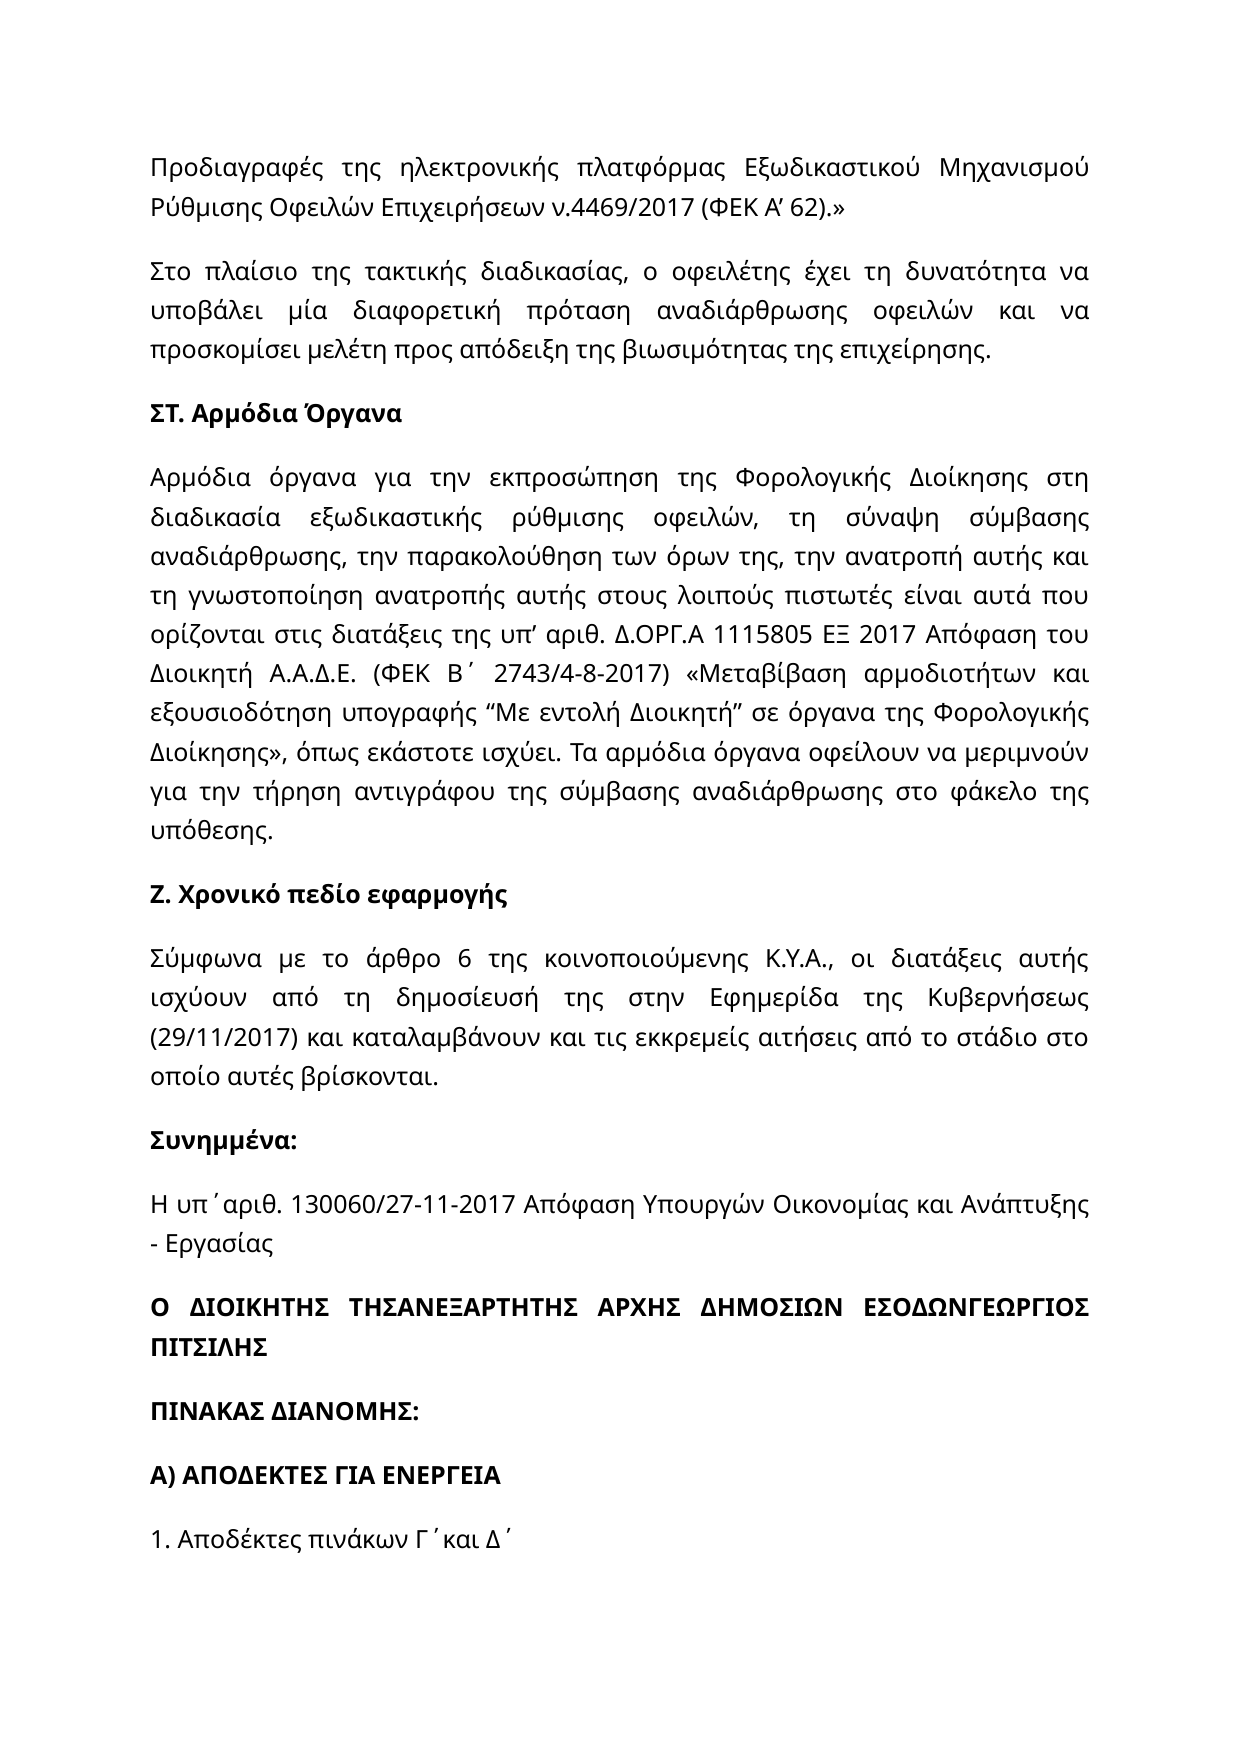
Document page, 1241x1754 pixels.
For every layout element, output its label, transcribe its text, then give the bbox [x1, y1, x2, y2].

text Συνημμένα: [150, 1122, 1090, 1157]
text 1. Αποδέκτες πινάκων Γ΄και Δ΄ [150, 1522, 1090, 1556]
text Α) ΑΠΟΔΕΚΤΕΣ ΓΙΑ ΕΝΕΡΓΕΙΑ [150, 1457, 1090, 1492]
text Αρμόδια όργανα για την εκπροσώπηση της Φορολογικής Διοίκησης στη διαδικασία εξωδικαστικής ρύθμισης οφειλών, τη σύναψη σύμβασης αναδιάρθρωσης, την παρακολούθηση των όρων της, την ανατροπή αυτής και τη γνωστοποίηση ανατροπής αυτής στους λοιπούς πιστωτές είναι αυτά που ορίζονται στις διατάξεις της υπ’ αριθ. Δ.ΟΡΓ.Α 1115805 ΕΞ 2017 Απόφαση του Διοικητή Α.Α.Δ.Ε. (ΦΕΚ Β΄ 2743/4-8-2017) «Μεταβίβαση αρμοδιοτήτων και εξουσιοδότηση υπογραφής “Με εντολή Διοικητή” σε όργανα της Φορολογικής Διοίκησης», όπως εκάστοτε ισχύει. Τα αρμόδια όργανα οφείλουν να μεριμνούν για την τήρηση αντιγράφου της σύμβασης αναδιάρθρωσης στο φάκελο της υπόθεσης. [150, 460, 1090, 847]
text Ζ. Χρονικό πεδίο εφαρμογής [150, 877, 1090, 911]
text Προδιαγραφές της ηλεκτρονικής πλατφόρμας Εξωδικαστικού Μηχανισμού Ρύθμισης Οφειλών Επιχειρήσεων ν.4469/2017 (ΦΕΚ Α’ 62).» [150, 150, 1090, 223]
text ΠΙΝΑΚΑΣ ΔΙΑΝΟΜΗΣ: [150, 1393, 1090, 1427]
text Σύμφωνα με το άρθρο 6 της κοινοποιούμενης Κ.Υ.Α., οι διατάξεις αυτής ισχύουν από τη δημοσίευσή της στην Εφημερίδα της Κυβερνήσεως (29/11/2017) και καταλαμβάνουν και τις εκκρεμείς αιτήσεις από το στάδιο στο οποίο αυτές βρίσκονται. [150, 941, 1090, 1092]
text Ο ΔΙΟΙΚΗΤΗΣ ΤΗΣΑΝΕΞΑΡΤΗΤΗΣ ΑΡΧΗΣ ΔΗΜΟΣΙΩΝ ΕΣΟΔΩΝΓΕΩΡΓΙΟΣ ΠΙΤΣΙΛΗΣ [150, 1290, 1090, 1363]
text Η υπ΄αριθ. 130060/27-11-2017 Απόφαση Υπουργών Οικονομίας και Ανάπτυξης - Εργασίας [150, 1187, 1090, 1260]
text Στο πλαίσιο της τακτικής διαδικασίας, ο οφειλέτης έχει τη δυνατότητα να υποβάλει μία διαφορετική πρόταση αναδιάρθρωσης οφειλών και να προσκομίσει μελέτη προς απόδειξη της βιωσιμότητας της επιχείρησης. [150, 253, 1090, 366]
text ΣΤ. Αρμόδια Όργανα [150, 396, 1090, 430]
